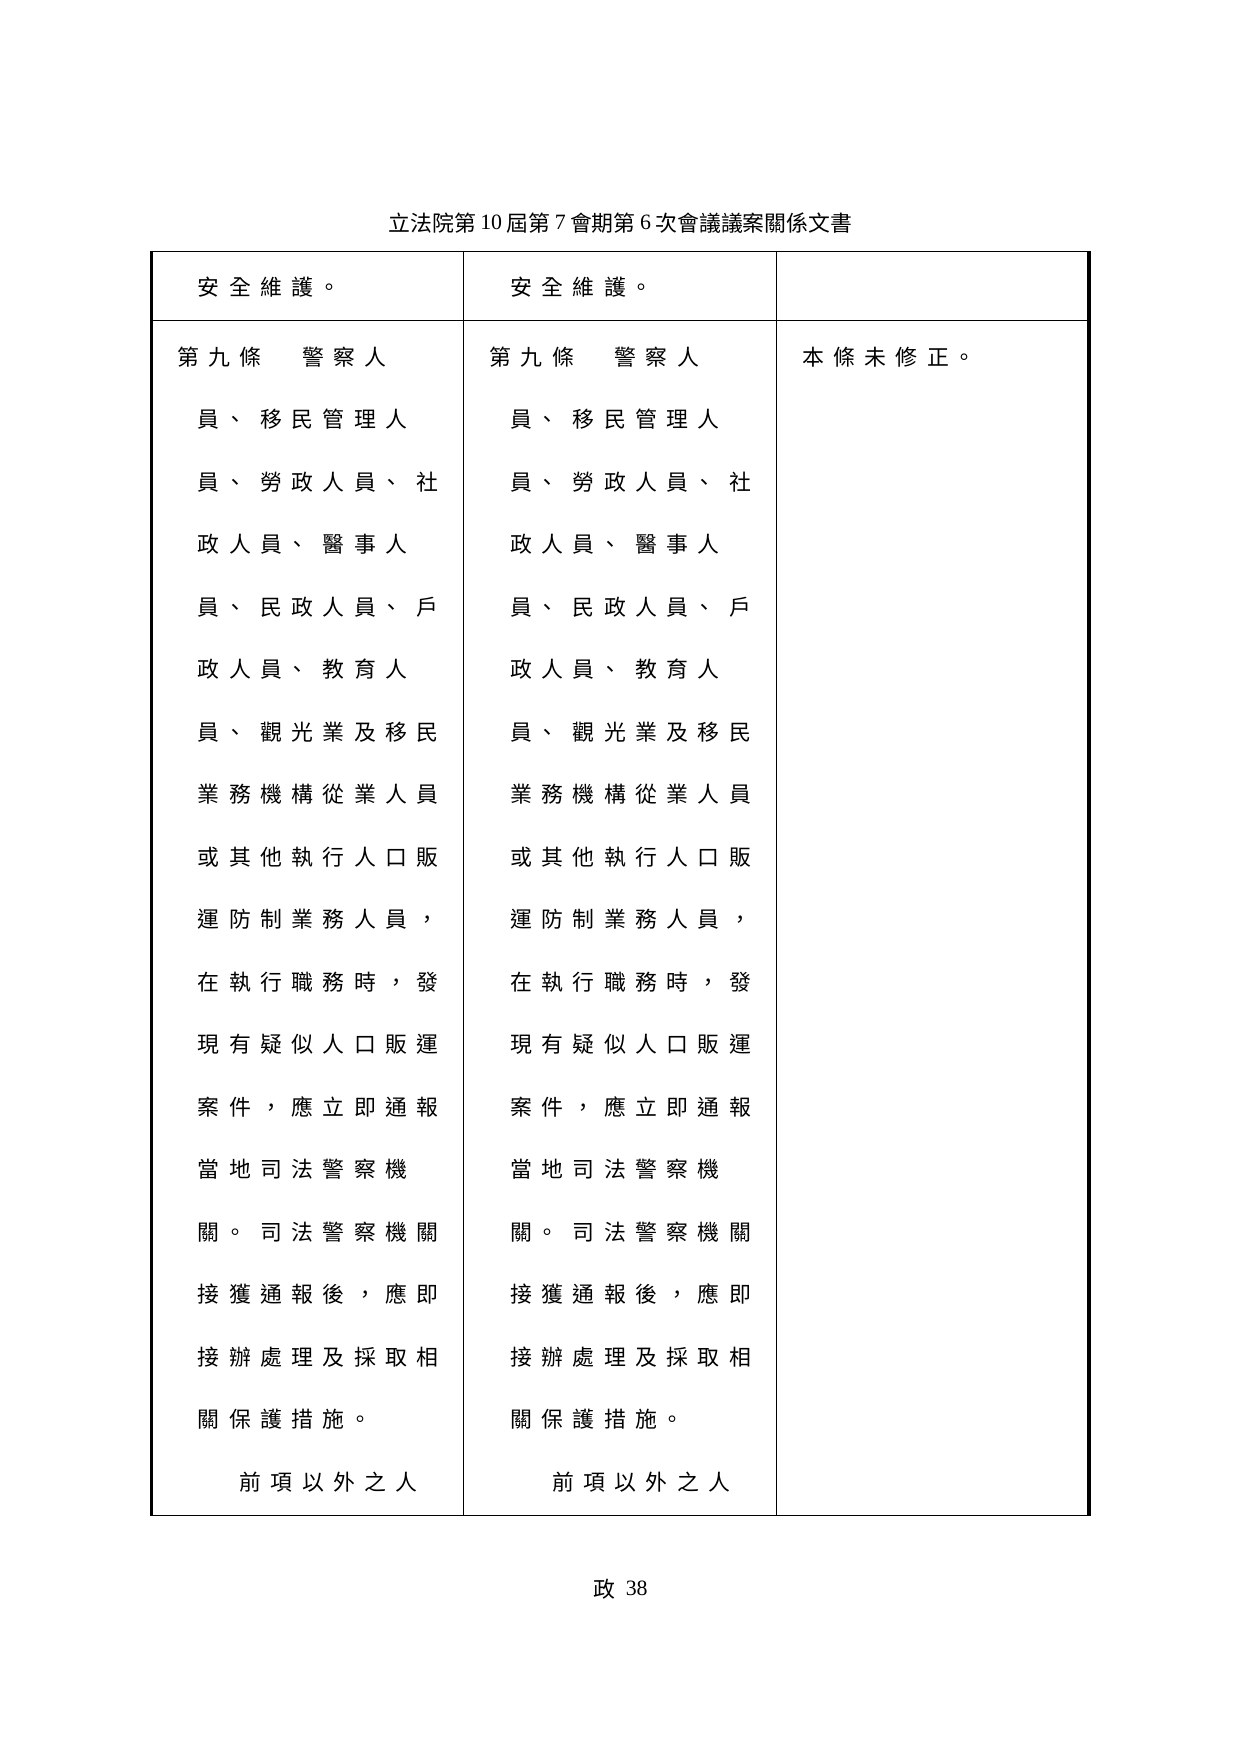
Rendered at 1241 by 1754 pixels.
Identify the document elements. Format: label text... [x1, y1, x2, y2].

table_cell 安全維護。 [153, 252, 463, 320]
table_cell 安全維護。 [464, 252, 776, 320]
table_cell 本條未修正。 [777, 321, 1087, 1514]
table_cell 第九條 警察人員、移民管理人員、勞政人員、社政人員、醫事人員、民政人員、戶政人員、教育人員、觀光業及移民業務機構從業人員或其他執行人口販運防制業務人員，在執行職務時，發現有疑似人口販運案件，應立即通報當地司法警察機關。司法警察機關接獲通報後，應即接辦處理及採取相關保護措施。 前項以外之人 [464, 321, 776, 1514]
table_cell 第九條 警察人員、移民管理人員、勞政人員、社政人員、醫事人員、民政人員、戶政人員、教育人員、觀光業及移民業務機構從業人員或其他執行人口販運防制業務人員，在執行職務時，發現有疑似人口販運案件，應立即通報當地司法警察機關。司法警察機關接獲通報後，應即接辦處理及採取相關保護措施。 前項以外之人 [153, 321, 463, 1514]
table_cell [777, 252, 1087, 320]
